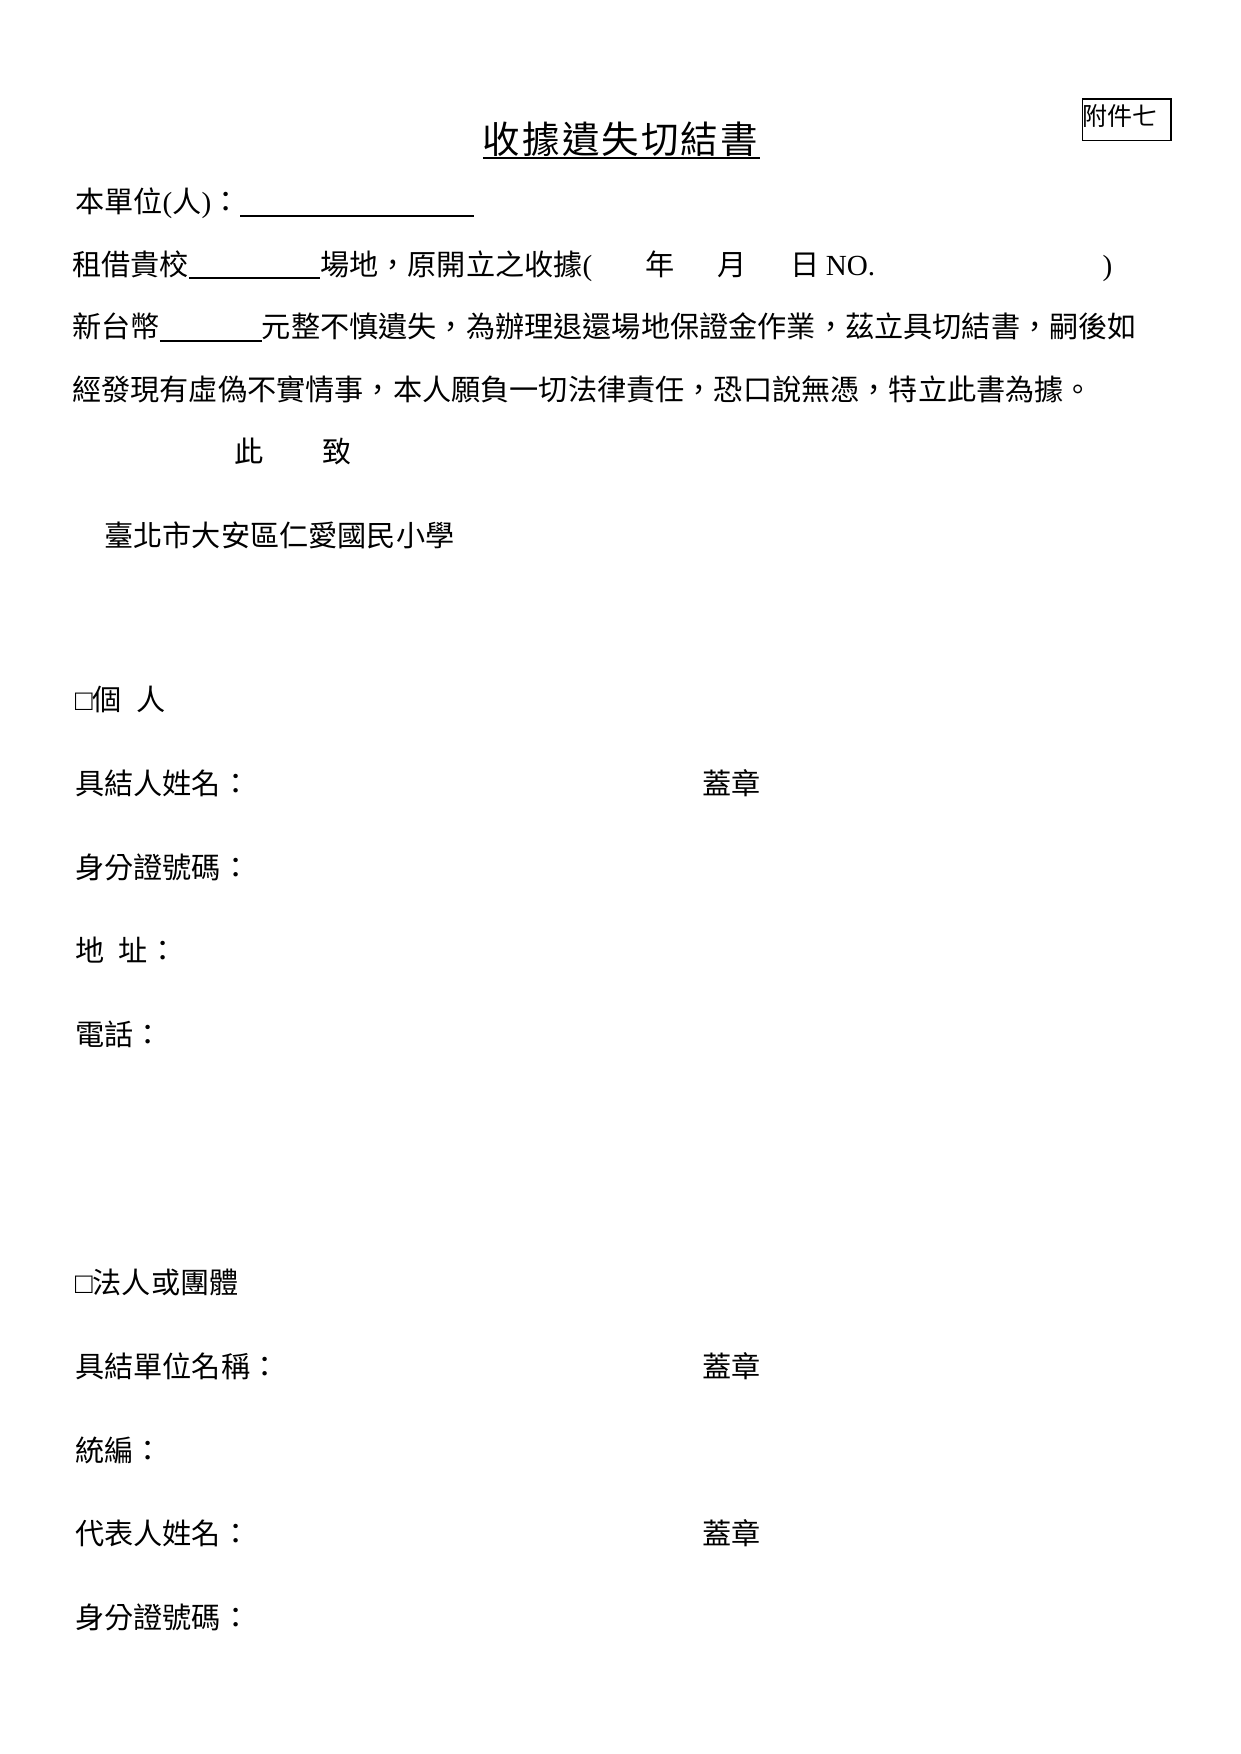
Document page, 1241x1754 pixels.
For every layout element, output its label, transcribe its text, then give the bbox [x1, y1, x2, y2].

text 臺北市大安區仁愛國民小學 [75, 492, 1165, 554]
text 地 址： [75, 907, 1165, 970]
text 新台幣 元整不慎遺失，為辦理退還場地保證金作業，茲立具切結書，嗣後如經發現有虛偽不實情事，本人願負一切法律責任，恐口說無憑，特立此書為據。 [72, 283, 1165, 408]
text 租借貴校 場地，原開立之收據( 年 月 日NO. ) [72, 221, 1165, 283]
text 具結單位名稱： 蓋章 [75, 1323, 1165, 1385]
text 統編： [75, 1407, 1165, 1469]
text □個 人 [75, 656, 1165, 719]
text 電話： [75, 991, 1165, 1053]
text 本單位(人)： [75, 158, 1165, 221]
text 收據遺失切結書 [75, 96, 1165, 158]
text □法人或團體 [75, 1239, 1165, 1302]
text 身分證號碼： [75, 824, 1165, 886]
text 身分證號碼： [75, 1574, 1165, 1636]
text 代表人姓名： 蓋章 [75, 1490, 1165, 1553]
text 具結人姓名： 蓋章 [75, 740, 1165, 803]
text 此 致 [72, 408, 1165, 471]
